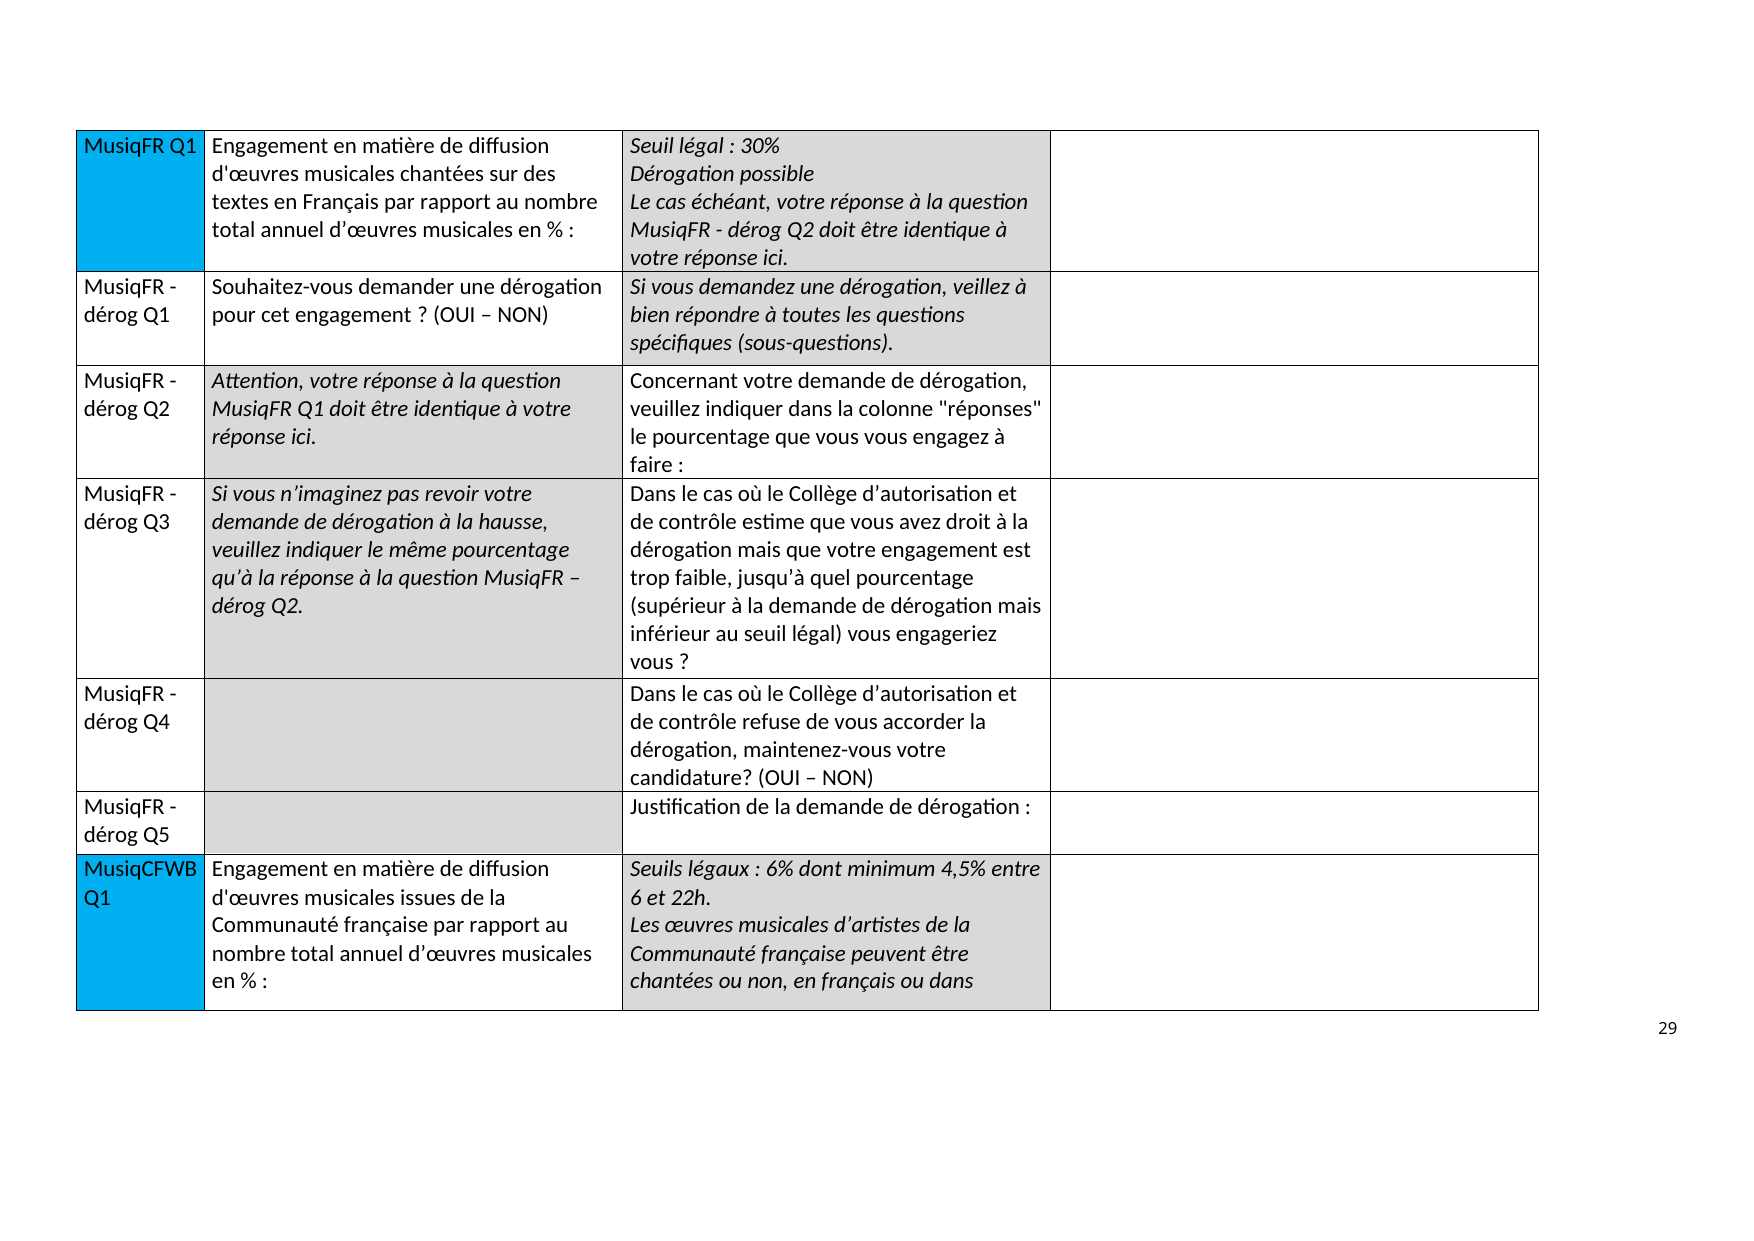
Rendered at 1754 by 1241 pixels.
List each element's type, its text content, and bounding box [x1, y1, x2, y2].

table_cell [1051, 366, 1538, 478]
table_cell Si vous demandez une dérogation, veillez à bien répondre à toutes les questions spécifiques (sous-questions). [623, 272, 1050, 365]
table_cell [1051, 679, 1538, 791]
table_cell Seuil légal : 30% Dérogation possible Le cas échéant, votre réponse à la question MusiqFR - dérog Q2 doit être identique à votre réponse ici. [623, 131, 1050, 271]
table_cell Dans le cas où le Collège d’autorisation et de contrôle estime que vous avez droit à la dérogation mais que votre engagement est trop faible, jusqu’à quel pourcentage (supérieur à la demande de dérogation mais inférieur au seuil légal) vous engageriez vous ? [623, 479, 1050, 678]
table_cell Dans le cas où le Collège d’autorisation et de contrôle refuse de vous accorder la dérogation, maintenez-vous votre candidature? (OUI – NON) [623, 679, 1050, 791]
table_cell MusiqFR - dérog Q4 [77, 679, 204, 791]
table_cell Seuils légaux : 6% dont minimum 4,5% entre 6 et 22h. Les œuvres musicales d’artistes de la Communauté française peuvent être chantées ou non, en français ou dans [623, 855, 1050, 1010]
table_cell [1051, 479, 1538, 678]
table_cell MusiqCFWB Q1 [77, 855, 204, 1010]
table_cell Engagement en matière de diffusion d'œuvres musicales issues de la Communauté française par rapport au nombre total annuel d’œuvres musicales en % : [205, 855, 622, 1010]
table_cell MusiqFR Q1 [77, 131, 204, 271]
table_cell MusiqFR - dérog Q5 [77, 792, 204, 853]
table_cell [205, 792, 622, 853]
table_cell [1051, 792, 1538, 853]
table_cell MusiqFR - dérog Q3 [77, 479, 204, 678]
table_cell Justification de la demande de dérogation : [623, 792, 1050, 853]
table_cell [1051, 855, 1538, 1010]
table_cell Engagement en matière de diffusion d'œuvres musicales chantées sur des textes en Français par rapport au nombre total annuel d’œuvres musicales en % : [205, 131, 622, 271]
table_cell [1051, 131, 1538, 271]
table_cell Concernant votre demande de dérogation, veuillez indiquer dans la colonne "réponses" le pourcentage que vous vous engagez à faire : [623, 366, 1050, 478]
table_cell MusiqFR - dérog Q1 [77, 272, 204, 365]
table_cell Souhaitez-vous demander une dérogation pour cet engagement ? (OUI – NON) [205, 272, 622, 365]
table_cell Attention, votre réponse à la question MusiqFR Q1 doit être identique à votre réponse ici. [205, 366, 622, 478]
table_cell Si vous n’imaginez pas revoir votre demande de dérogation à la hausse, veuillez indiquer le même pourcentage qu’à la réponse à la question MusiqFR – dérog Q2. [205, 479, 622, 678]
table_cell [205, 679, 622, 791]
table_cell MusiqFR - dérog Q2 [77, 366, 204, 478]
table_cell [1051, 272, 1538, 365]
